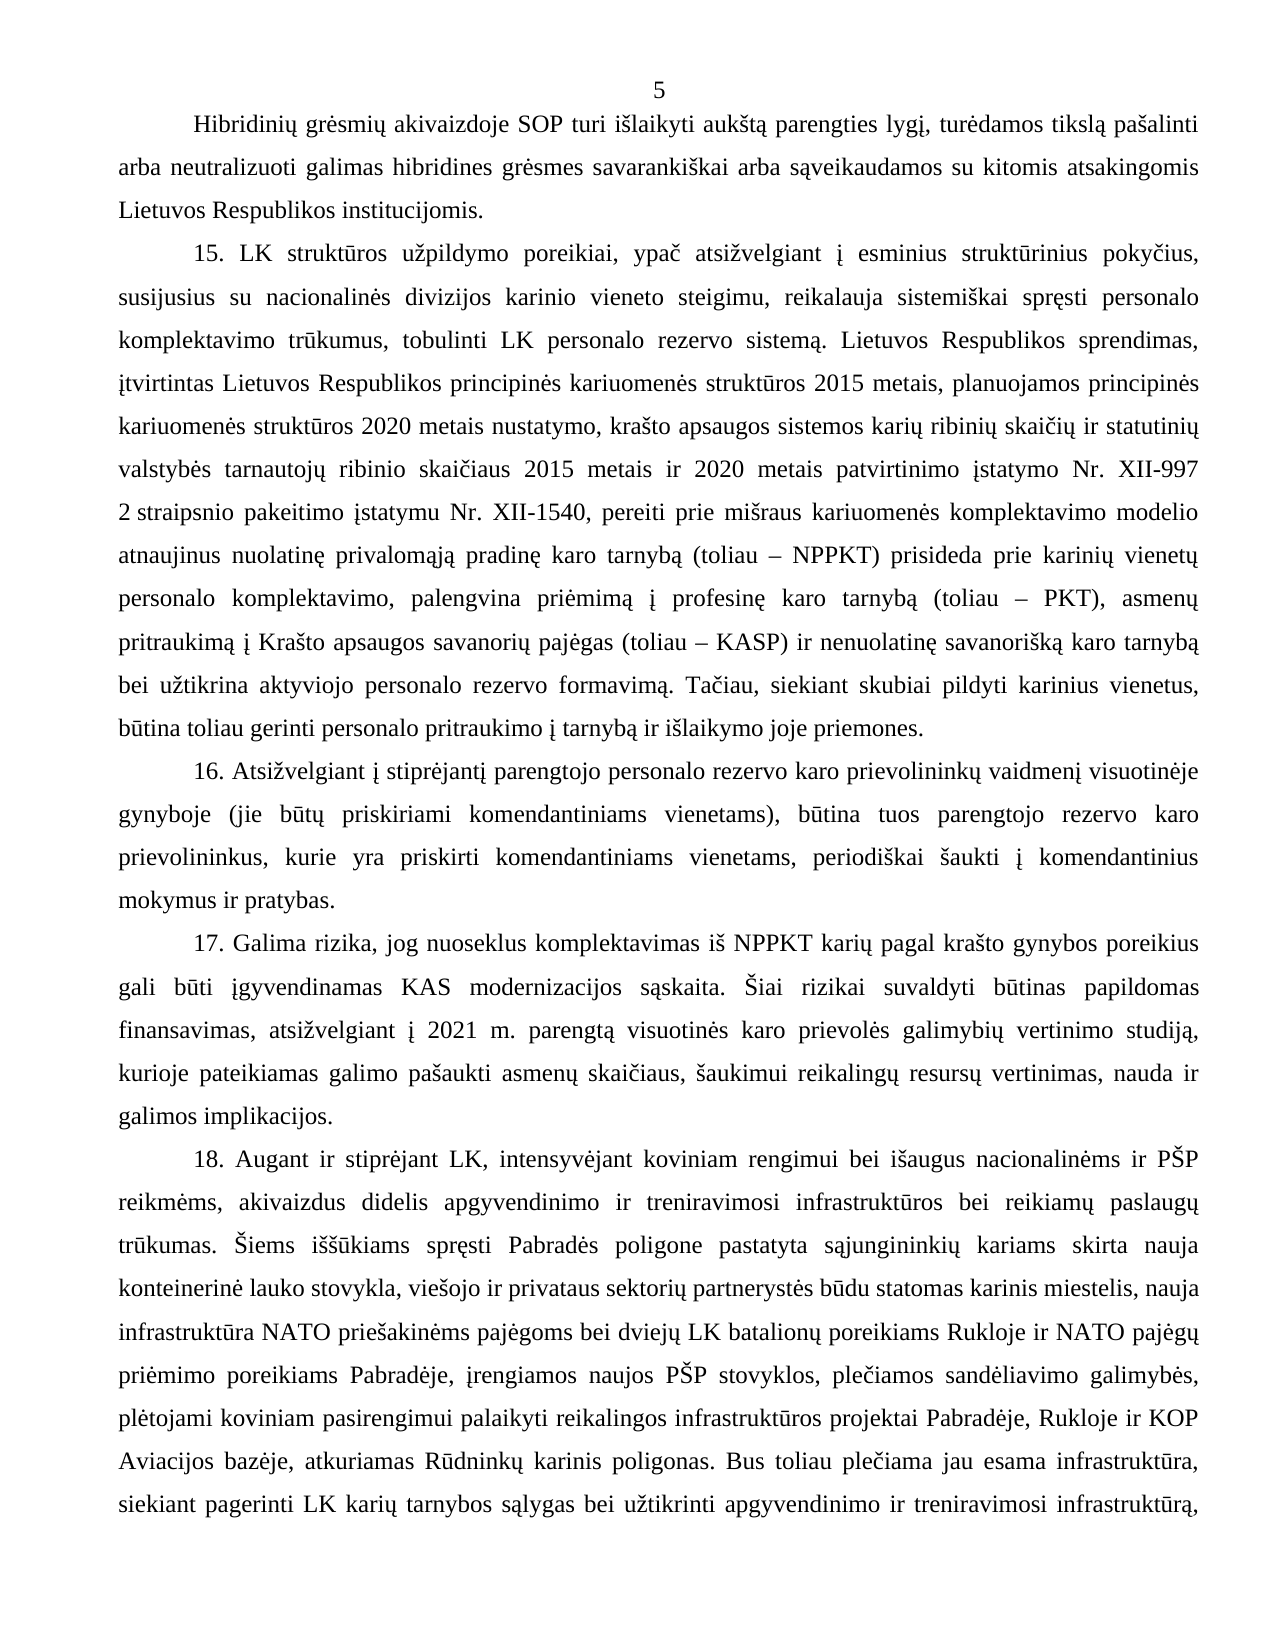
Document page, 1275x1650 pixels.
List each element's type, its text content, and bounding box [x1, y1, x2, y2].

text 18. Augant ir stiprėjant LK, intensyvėjant koviniam rengimui bei išaugus nacionalinėms ir PŠP reikmėms, akivaizdus didelis apgyvendinimo ir treniravimosi infrastruktūros bei reikiamų paslaugų trūkumas. Šiems iššūkiams spręsti Pabradės poligone pastatyta sąjungininkių kariams skirta nauja konteinerinė lauko stovykla, viešojo ir privataus sektorių partnerystės būdu statomas karinis miestelis, nauja infrastruktūra NATO priešakinėms pajėgoms bei dviejų LK batalionų poreikiams Rukloje ir NATO pajėgų priėmimo poreikiams Pabradėje, įrengiamos naujos PŠP stovyklos, plečiamos sandėliavimo galimybės, plėtojami koviniam pasirengimui palaikyti reikalingos infrastruktūros projektai Pabradėje, Rukloje ir KOP Aviacijos bazėje, atkuriamas Rūdninkų karinis poligonas. Bus toliau plečiama jau esama infrastruktūra, siekiant pagerinti LK karių tarnybos sąlygas bei užtikrinti apgyvendinimo ir treniravimosi infrastruktūrą, [118, 1144, 1200, 1518]
text Hibridinių grėsmių akivaizdoje SOP turi išlaikyti aukštą parengties lygį, turėdamos tikslą pašalinti arba neutralizuoti galimas hibridines grėsmes savarankiškai arba sąveikaudamos su kitomis atsakingomis Lietuvos Respublikos institucijomis. [118, 109, 1200, 224]
text 17. Galima rizika, jog nuoseklus komplektavimas iš NPPKT karių pagal krašto gynybos poreikius gali būti įgyvendinamas KAS modernizacijos sąskaita. Šiai rizikai suvaldyti būtinas papildomas finansavimas, atsižvelgiant į 2021 m. parengtą visuotinės karo prievolės galimybių vertinimo studiją, kurioje pateikiamas galimo pašaukti asmenų skaičiaus, šaukimui reikalingų resursų vertinimas, nauda ir galimos implikacijos. [118, 928, 1200, 1130]
text 16. Atsižvelgiant į stiprėjantį parengtojo personalo rezervo karo prievolininkų vaidmenį visuotinėje gynyboje (jie būtų priskiriami komendantiniams vienetams), būtina tuos parengtojo rezervo karo prievolininkus, kurie yra priskirti komendantiniams vienetams, periodiškai šaukti į komendantinius mokymus ir pratybas. [118, 756, 1200, 914]
text 15. LK struktūros užpildymo poreikiai, ypač atsižvelgiant į esminius struktūrinius pokyčius, susijusius su nacionalinės divizijos karinio vieneto steigimu, reikalauja sistemiškai spręsti personalo komplektavimo trūkumus, tobulinti LK personalo rezervo sistemą. Lietuvos Respublikos sprendimas, įtvirtintas Lietuvos Respublikos principinės kariuomenės struktūros 2015 metais, planuojamos principinės kariuomenės struktūros 2020 metais nustatymo, krašto apsaugos sistemos karių ribinių skaičių ir statutinių valstybės tarnautojų ribinio skaičiaus 2015 metais ir 2020 metais patvirtinimo įstatymo Nr. XII-997 2 straipsnio pakeitimo įstatymu Nr. XII-1540, pereiti prie mišraus kariuomenės komplektavimo modelio atnaujinus nuolatinę privalomąją pradinę karo tarnybą (toliau – NPPKT) prisideda prie karinių vienetų personalo komplektavimo, palengvina priėmimą į profesinę karo tarnybą (toliau – PKT), asmenų pritraukimą į Krašto apsaugos savanorių pajėgas (toliau – KASP) ir nenuolatinę savanorišką karo tarnybą bei užtikrina aktyviojo personalo rezervo formavimą. Tačiau, siekiant skubiai pildyti karinius vienetus, būtina toliau gerinti personalo pritraukimo į tarnybą ir išlaikymo joje priemones. [118, 238, 1200, 742]
